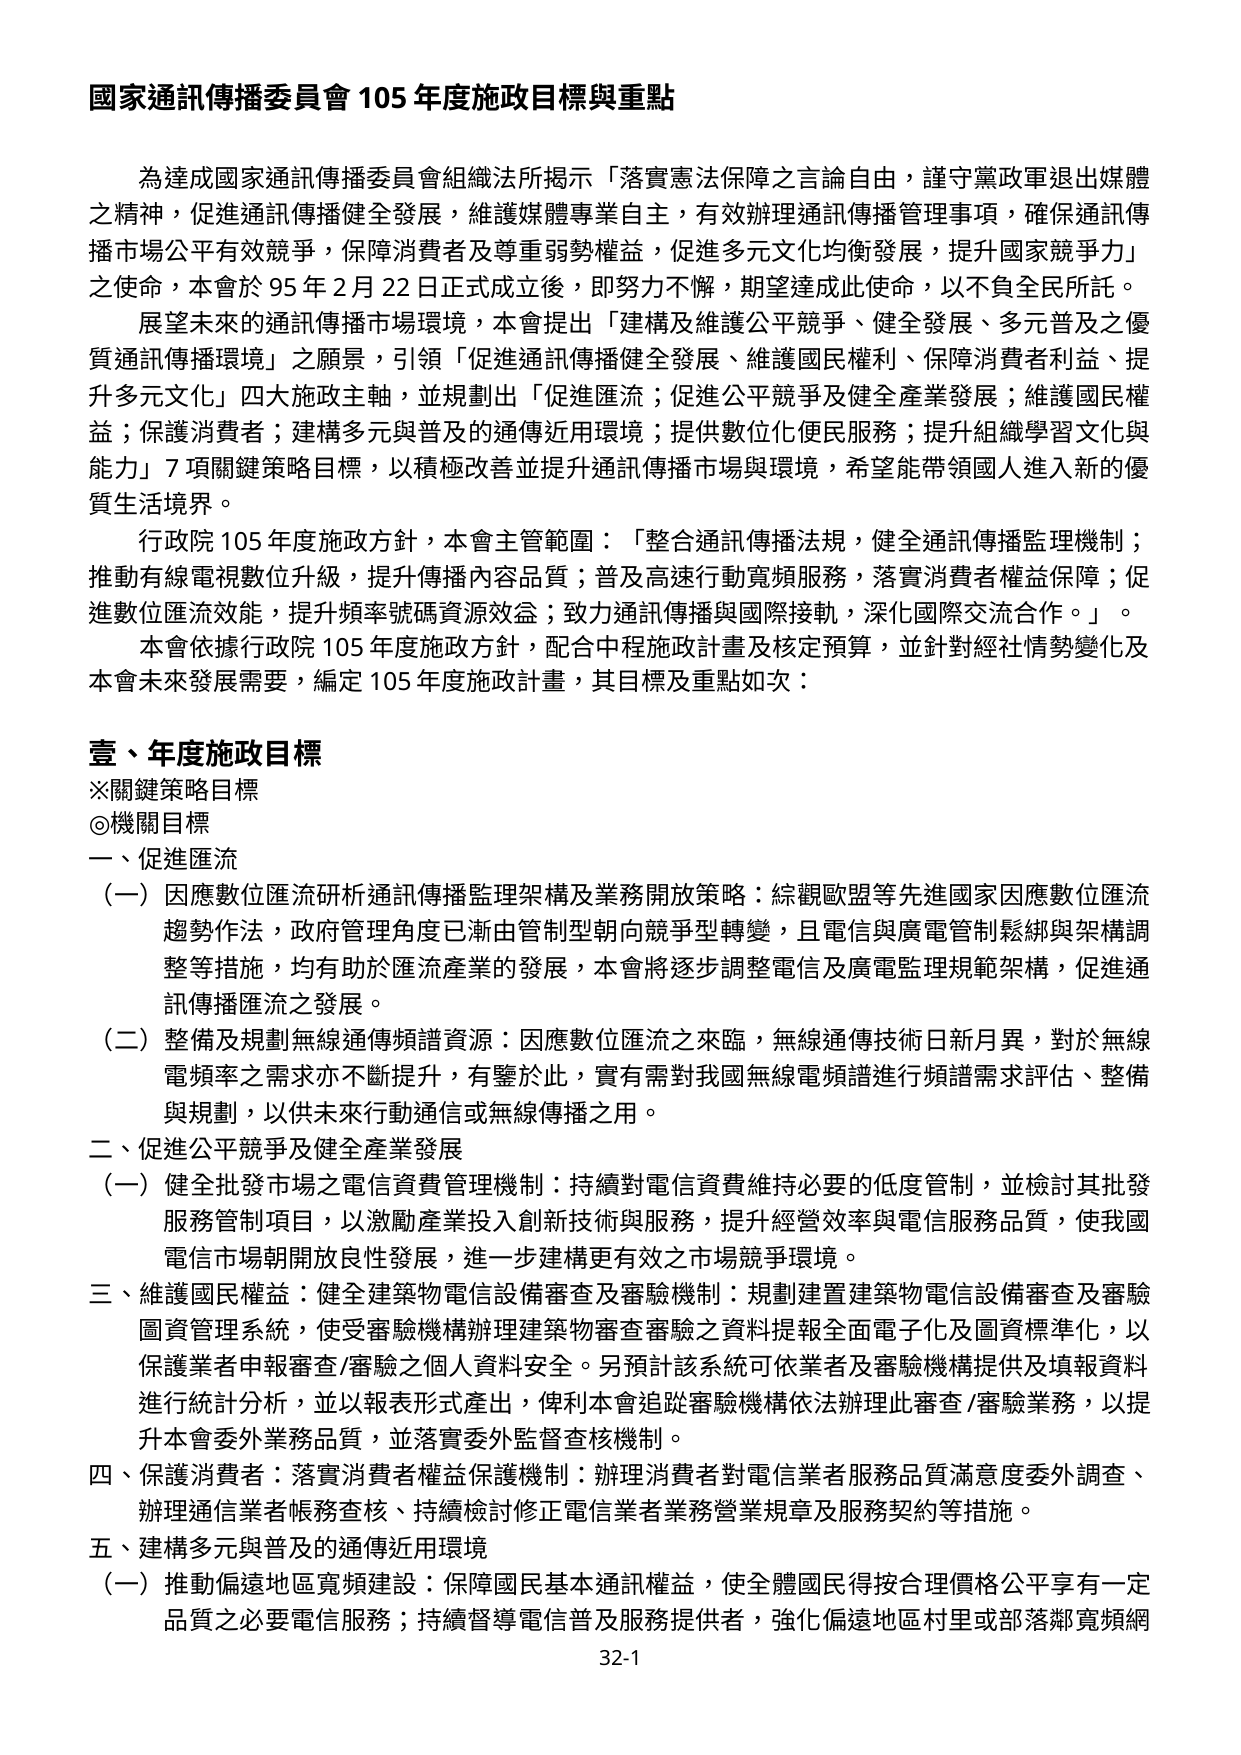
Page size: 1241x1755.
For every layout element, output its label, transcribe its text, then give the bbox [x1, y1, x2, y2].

text （一）因應數位匯流研析通訊傳播監理架構及業務開放策略：綜觀歐盟等先進國家因應數位匯流趨勢作法，政府管理角度已漸由管制型朝向競爭型轉變，且電信與廣電管制鬆綁與架構調整等措施，均有助於匯流產業的發展，本會將逐步調整電信及廣電監理規範架構，促進通訊傳播匯流之發展。 [89, 876, 1152, 1021]
text 一、促進匯流 [89, 839, 1152, 876]
text 為達成國家通訊傳播委員會組織法所揭示「落實憲法保障之言論自由，謹守黨政軍退出媒體之精神，促進通訊傳播健全發展，維護媒體專業自主，有效辦理通訊傳播管理事項，確保通訊傳播市場公平有效競爭，保障消費者及尊重弱勢權益，促進多元文化均衡發展，提升國家競爭力」之使命，本會於95年2月22日正式成立後，即努力不懈，期望達成此使命，以不負全民所託。 [89, 159, 1152, 304]
text （二）整備及規劃無線通傳頻譜資源：因應數位匯流之來臨，無線通傳技術日新月異，對於無線電頻率之需求亦不斷提升，有鑒於此，實有需對我國無線電頻譜進行頻譜需求評估、整備與規劃，以供未來行動通信或無線傳播之用。 [89, 1021, 1152, 1129]
text ◎機關目標 [89, 806, 1152, 839]
text 行政院105年度施政方針，本會主管範圍：「整合通訊傳播法規，健全通訊傳播監理機制；推動有線電視數位升級，提升傳播內容品質；普及高速行動寬頻服務，落實消費者權益保障；促進數位匯流效能，提升頻率號碼資源效益；致力通訊傳播與國際接軌，深化國際交流合作。」。 [89, 521, 1152, 630]
text 二、促進公平競爭及健全產業發展 [89, 1129, 1152, 1166]
text （一）推動偏遠地區寬頻建設：保障國民基本通訊權益，使全體國民得按合理價格公平享有一定品質之必要電信服務；持續督導電信普及服務提供者，強化偏遠地區村里或部落鄰寬頻網 [89, 1564, 1152, 1637]
text 展望未來的通訊傳播市場環境，本會提出「建構及維護公平競爭、健全發展、多元普及之優質通訊傳播環境」之願景，引領「促進通訊傳播健全發展、維護國民權利、保障消費者利益、提升多元文化」四大施政主軸，並規劃出「促進匯流；促進公平競爭及健全產業發展；維護國民權益；保護消費者；建構多元與普及的通傳近用環境；提供數位化便民服務；提升組織學習文化與能力」7項關鍵策略目標，以積極改善並提升通訊傳播市場與環境，希望能帶領國人進入新的優質生活境界。 [89, 304, 1152, 521]
text 本會依據行政院105年度施政方針，配合中程施政計畫及核定預算，並針對經社情勢變化及本會未來發展需要，編定105年度施政計畫，其目標及重點如次： [89, 630, 1152, 697]
text 五、建構多元與普及的通傳近用環境 [89, 1528, 1152, 1564]
text 四、保護消費者：落實消費者權益保護機制：辦理消費者對電信業者服務品質滿意度委外調查、辦理通信業者帳務查核、持續檢討修正電信業者業務營業規章及服務契約等措施。 [89, 1456, 1152, 1528]
text 壹、年度施政目標 [89, 731, 1152, 773]
text 國家通訊傳播委員會105年度施政目標與重點 [89, 75, 1152, 117]
text （一）健全批發市場之電信資費管理機制：持續對電信資費維持必要的低度管制，並檢討其批發服務管制項目，以激勵產業投入創新技術與服務，提升經營效率與電信服務品質，使我國電信市場朝開放良性發展，進一步建構更有效之市場競爭環境。 [89, 1166, 1152, 1274]
text ※關鍵策略目標 [89, 773, 1152, 806]
text 三、維護國民權益：健全建築物電信設備審查及審驗機制：規劃建置建築物電信設備審查及審驗圖資管理系統，使受審驗機構辦理建築物審查審驗之資料提報全面電子化及圖資標準化，以保護業者申報審查/審驗之個人資料安全。另預計該系統可依業者及審驗機構提供及填報資料進行統計分析，並以報表形式產出，俾利本會追踨審驗機構依法辦理此審查/審驗業務，以提升本會委外業務品質，並落實委外監督查核機制。 [89, 1274, 1152, 1456]
